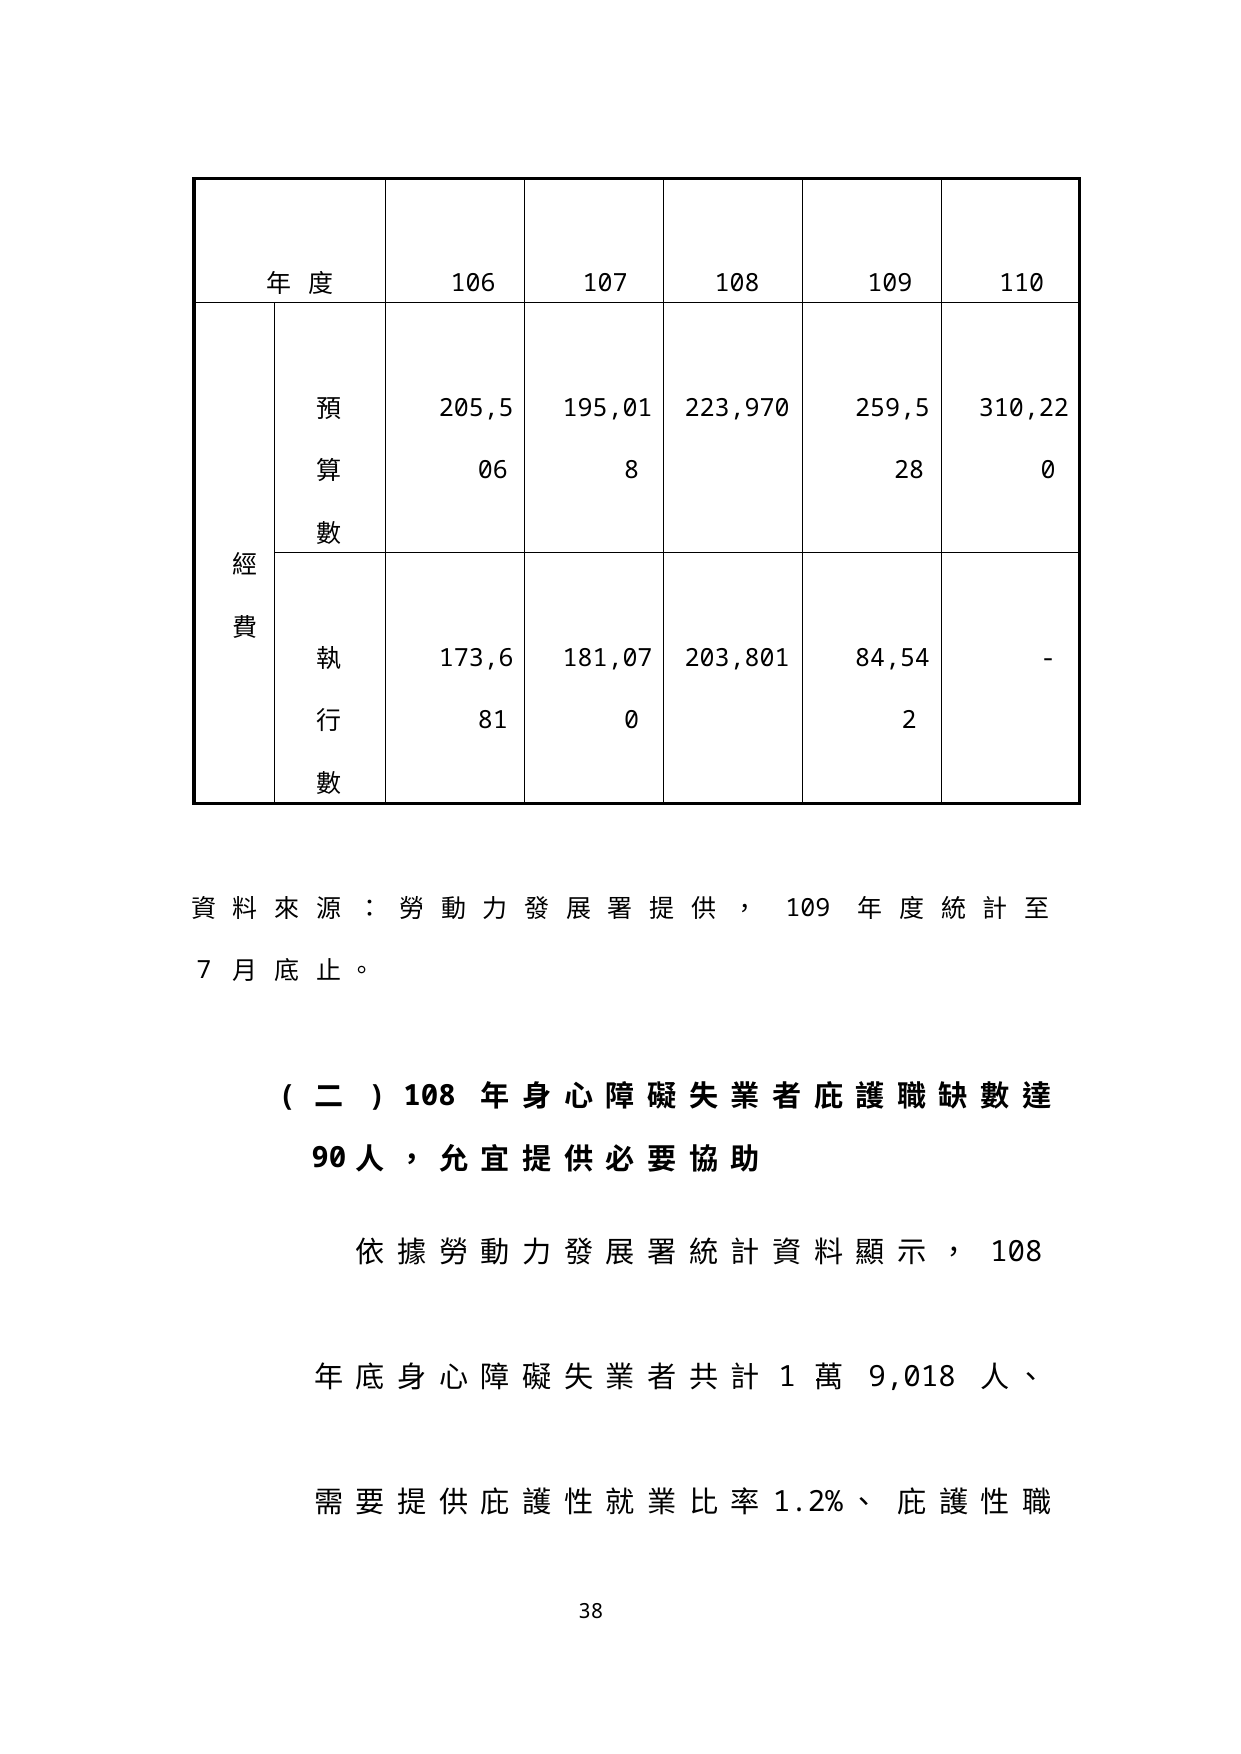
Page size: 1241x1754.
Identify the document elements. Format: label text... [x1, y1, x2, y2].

table_cell 203,801 [664, 553, 802, 802]
table_cell 205,506 [386, 303, 524, 552]
table_header 108 [664, 180, 802, 302]
table_cell 經費 [196, 303, 274, 802]
table_cell 預算數 [275, 303, 385, 552]
table_cell 195,018 [525, 303, 663, 552]
table_header 107 [525, 180, 663, 302]
table_cell 執行數 [275, 553, 385, 802]
table_cell 310,220 [942, 303, 1078, 552]
table_cell 181,070 [525, 553, 663, 802]
text (二) 108年身心障礙失業者庇護職缺數達90人，允宜提供必要協助 [242, 1052, 1058, 1177]
table_header 109 [803, 180, 941, 302]
table_header 年度 [196, 180, 385, 302]
text 依據勞動力發展署統計資料顯示，108年底身心障礙失業者共計1萬9,018人、需要提供庇護性就業比率1.2%、庇護性職 [283, 1177, 1058, 1552]
table_cell 259,528 [803, 303, 941, 552]
table_cell - [942, 553, 1078, 802]
text 資料來源：勞動力發展署提供，109年度統計至7月底止。 [183, 865, 1058, 990]
table_cell 173,681 [386, 553, 524, 802]
table_cell 84,542 [803, 553, 941, 802]
table_cell 223,970 [664, 303, 802, 552]
table_header 110 [942, 180, 1078, 302]
table_header 106 [386, 180, 524, 302]
